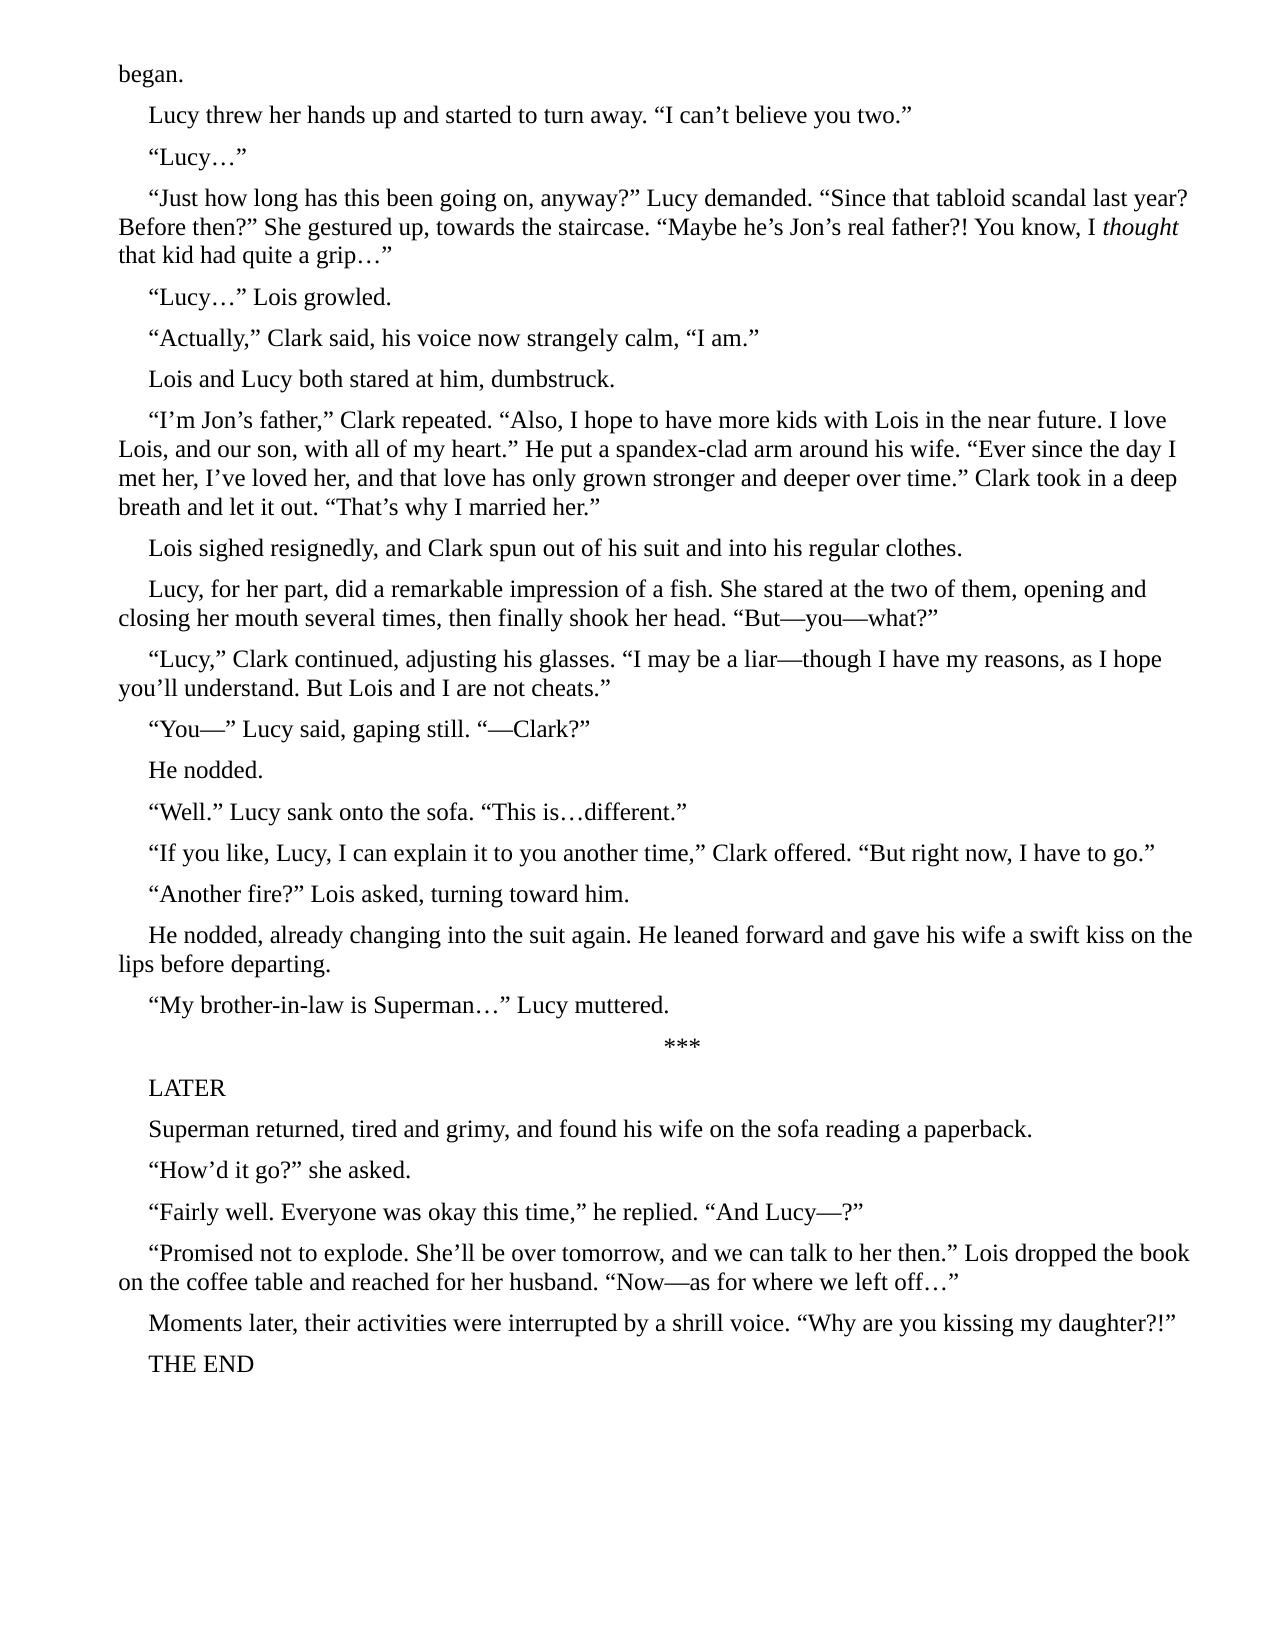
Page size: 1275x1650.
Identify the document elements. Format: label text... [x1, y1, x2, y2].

text *** [118, 1032, 1216, 1060]
text Lucy, for her part, did a remarkable impression of a fish. She stared at the two of them, opening and closing her mouth several times, then finally shook her head. “But—you—what?” [118, 574, 1216, 632]
text He nodded, already changing into the suit again. He leaned forward and gave his wife a swift kiss on the lips before departing. [118, 920, 1216, 978]
text “Just how long has this been going on, anyway?” Lucy demanded. “Since that tabloid scandal last year? Before then?” She gestured up, towards the staircase. “Maybe he’s Jon’s real father?! You know, I thought that kid had quite a grip…” [118, 183, 1216, 269]
text “If you like, Lucy, I can explain it to you another time,” Clark offered. “But right now, I have to go.” [118, 838, 1216, 867]
text “Lucy…” [118, 142, 1216, 170]
text Lois and Lucy both stared at him, dumbstruck. [118, 364, 1216, 393]
text “How’d it go?” she asked. [118, 1155, 1216, 1184]
text “Promised not to explode. She’ll be over tomorrow, and we can talk to her then.” Lois dropped the book on the coffee table and reached for her husband. “Now—as for where we left off…” [118, 1238, 1216, 1295]
text Moments later, their activities were interrupted by a shrill voice. “Why are you kissing my daughter?!” [118, 1308, 1216, 1337]
text He nodded. [118, 755, 1216, 784]
text “Lucy,” Clark continued, adjusting his glasses. “I may be a liar—though I have my reasons, as I hope you’ll understand. But Lois and I are not cheats.” [118, 644, 1216, 702]
text “Actually,” Clark said, his voice now strangely calm, “I am.” [118, 323, 1216, 352]
text Superman returned, tired and grimy, and found his wife on the sofa reading a paperback. [118, 1114, 1216, 1143]
text Lucy threw her hands up and started to turn away. “I can’t believe you two.” [118, 100, 1216, 129]
text “Lucy…” Lois growled. [118, 282, 1216, 310]
text “I’m Jon’s father,” Clark repeated. “Also, I hope to have more kids with Lois in the near future. I love Lois, and our son, with all of my heart.” He put a spandex-clad arm around his wife. “Ever since the day I met her, I’ve loved her, and that love has only grown stronger and deeper over time.” Clark took in a deep breath and let it out. “That’s why I married her.” [118, 405, 1216, 520]
text “Fairly well. Everyone was okay this time,” he replied. “And Lucy—?” [118, 1197, 1216, 1225]
text “My brother-in-law is Superman…” Lucy muttered. [118, 990, 1216, 1019]
text began. [118, 59, 1216, 88]
text THE END [118, 1349, 1216, 1378]
text LATER [118, 1073, 1216, 1102]
text “You—” Lucy said, gaping still. “—Clark?” [118, 714, 1216, 743]
text “Another fire?” Lois asked, turning toward him. [118, 879, 1216, 908]
text Lois sighed resignedly, and Clark spun out of his suit and into his regular clothes. [118, 533, 1216, 562]
text “Well.” Lucy sank onto the sofa. “This is…different.” [118, 797, 1216, 825]
